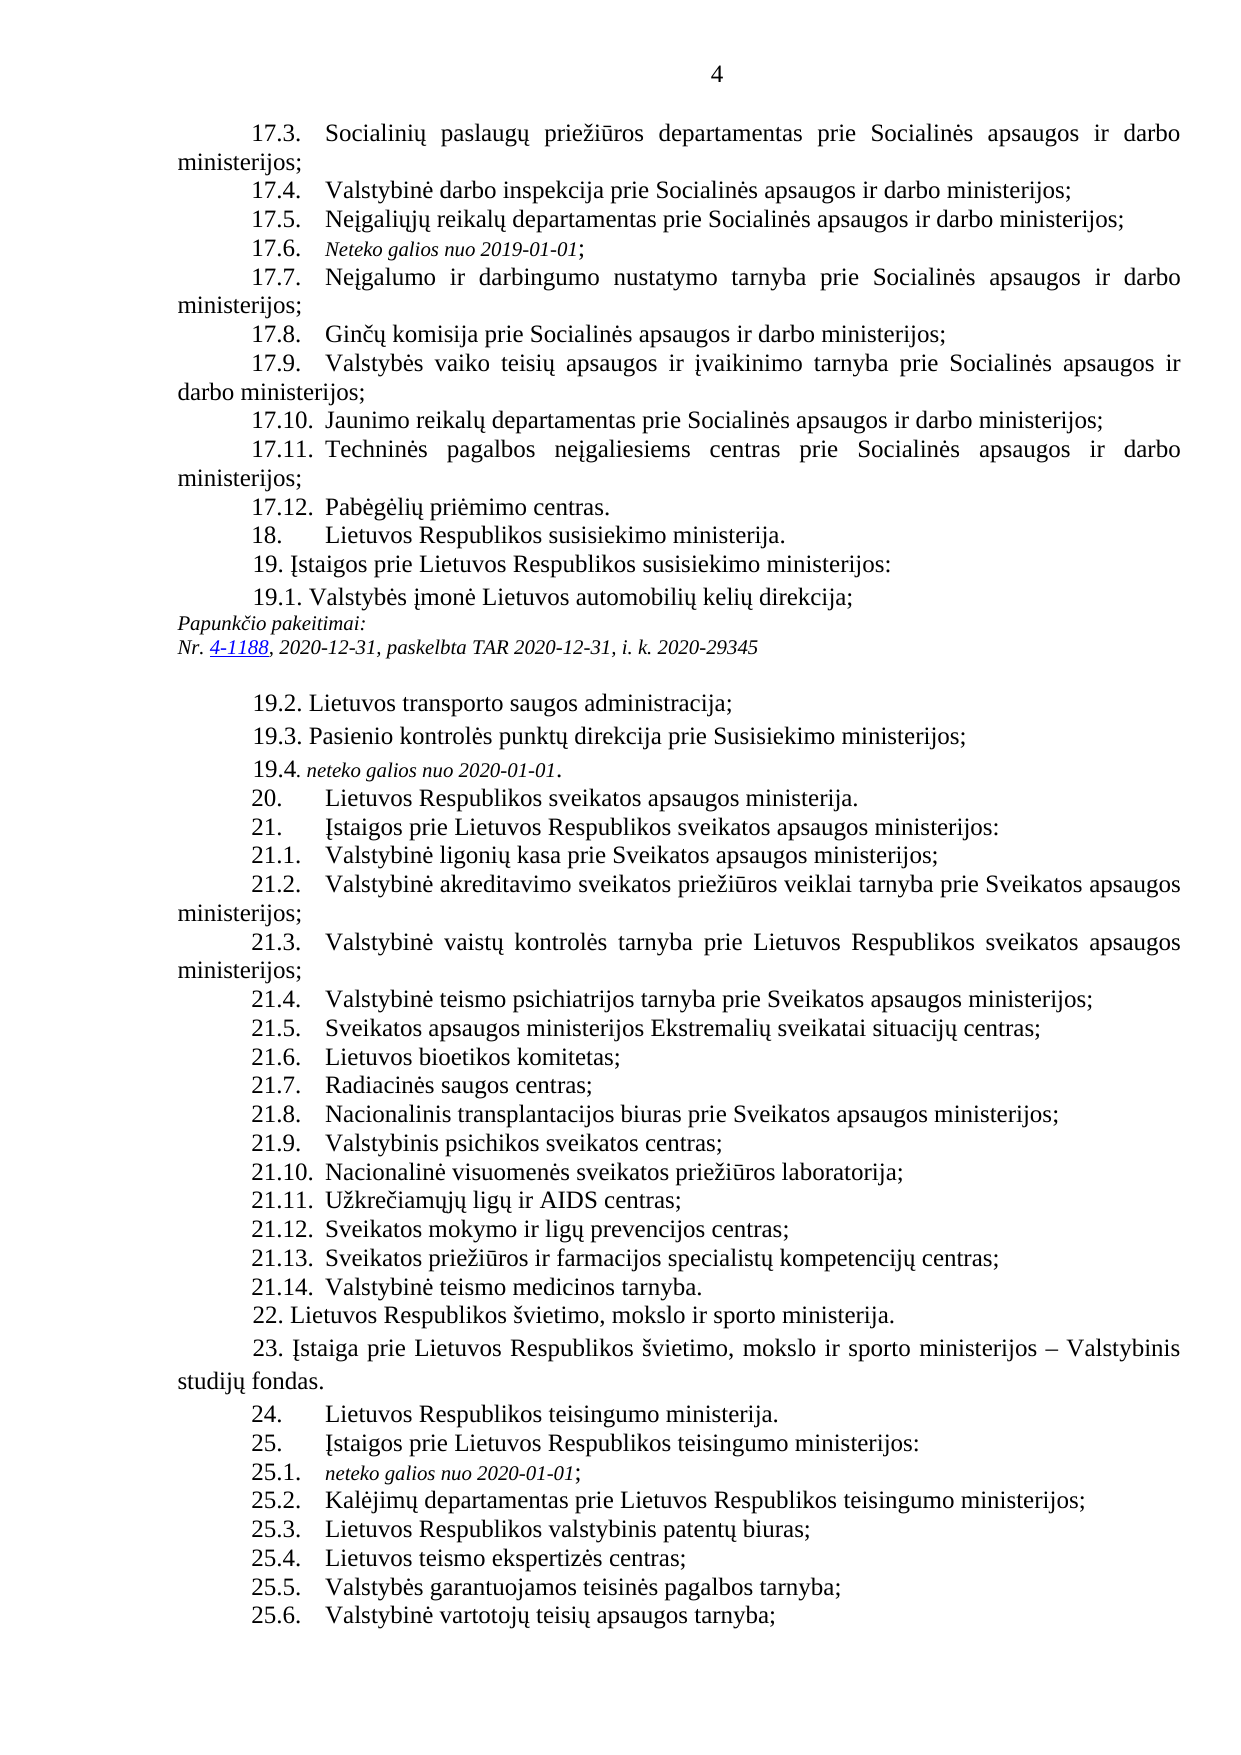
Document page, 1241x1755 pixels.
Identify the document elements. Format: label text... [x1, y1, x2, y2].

text 19. Įstaigos prie Lietuvos Respublikos susisiekimo ministerijos: [177, 549, 1181, 578]
text 25.6. Valstybinė vartotojų teisių apsaugos tarnyba; [177, 1601, 1181, 1629]
text 17.4. Valstybinė darbo inspekcija prie Socialinės apsaugos ir darbo ministerijos; [177, 176, 1181, 204]
text 21.8. Nacionalinis transplantacijos biuras prie Sveikatos apsaugos ministerijos; [177, 1099, 1181, 1128]
text 21.9. Valstybinis psichikos sveikatos centras; [177, 1128, 1181, 1157]
text 25. Įstaigos prie Lietuvos Respublikos teisingumo ministerijos: [177, 1428, 1181, 1457]
text 25.1. neteko galios nuo 2020-01-01; [177, 1457, 1181, 1486]
text 25.3. Lietuvos Respublikos valstybinis patentų biuras; [177, 1514, 1181, 1543]
text 21.12. Sveikatos mokymo ir ligų prevencijos centras; [177, 1214, 1181, 1243]
text 19.3. Pasienio kontrolės punktų direkcija prie Susisiekimo ministerijos; [177, 721, 1181, 750]
text 21.10. Nacionalinė visuomenės sveikatos priežiūros laboratorija; [177, 1157, 1181, 1185]
text 21.4. Valstybinė teismo psichiatrijos tarnyba prie Sveikatos apsaugos ministerijos; [177, 984, 1181, 1013]
text Nr. 4-1188, 2020-12-31, paskelbta TAR 2020-12-31, i. k. 2020-29345 [177, 635, 1181, 659]
text 17.12. Pabėgėlių priėmimo centras. [177, 492, 1181, 521]
text 21.11. Užkrečiamųjų ligų ir AIDS centras; [177, 1185, 1181, 1214]
text 17.7. Neįgalumo ir darbingumo nustatymo tarnyba prie Socialinės apsaugos ir darbo ministerijos; [177, 262, 1181, 319]
text 17.8. Ginčų komisija prie Socialinės apsaugos ir darbo ministerijos; [177, 319, 1181, 348]
text 22. Lietuvos Respublikos švietimo, mokslo ir sporto ministerija. [177, 1300, 1181, 1329]
text 25.5. Valstybės garantuojamos teisinės pagalbos tarnyba; [177, 1572, 1181, 1601]
text 17.5. Neįgaliųjų reikalų departamentas prie Socialinės apsaugos ir darbo ministerijos; [177, 204, 1181, 233]
text 23. Įstaiga prie Lietuvos Respublikos švietimo, mokslo ir sporto ministerijos – Valstybinis studijų fondas. [177, 1333, 1181, 1395]
text 24. Lietuvos Respublikos teisingumo ministerija. [177, 1399, 1181, 1428]
text 18. Lietuvos Respublikos susisiekimo ministerija. [177, 521, 1181, 549]
text 17.10. Jaunimo reikalų departamentas prie Socialinės apsaugos ir darbo ministerijos; [177, 406, 1181, 434]
text 17.11. Techninės pagalbos neįgaliesiems centras prie Socialinės apsaugos ir darbo ministerijos; [177, 434, 1181, 492]
text 21.13. Sveikatos priežiūros ir farmacijos specialistų kompetencijų centras; [177, 1243, 1181, 1272]
text 21.2. Valstybinė akreditavimo sveikatos priežiūros veiklai tarnyba prie Sveikatos apsaugos ministerijos; [177, 869, 1181, 927]
text 21.3. Valstybinė vaistų kontrolės tarnyba prie Lietuvos Respublikos sveikatos apsaugos ministerijos; [177, 927, 1181, 984]
text 25.4. Lietuvos teismo ekspertizės centras; [177, 1543, 1181, 1572]
text 17.6. Neteko galios nuo 2019-01-01; [177, 233, 1181, 262]
text Papunkčio pakeitimai: [177, 611, 1181, 635]
text 20. Lietuvos Respublikos sveikatos apsaugos ministerija. [177, 783, 1181, 812]
text 21.1. Valstybinė ligonių kasa prie Sveikatos apsaugos ministerijos; [177, 840, 1181, 869]
text 19.2. Lietuvos transporto saugos administracija; [177, 688, 1181, 717]
text 21.6. Lietuvos bioetikos komitetas; [177, 1042, 1181, 1070]
text 21.5. Sveikatos apsaugos ministerijos Ekstremalių sveikatai situacijų centras; [177, 1013, 1181, 1042]
text 17.9. Valstybės vaiko teisių apsaugos ir įvaikinimo tarnyba prie Socialinės apsaugos ir darbo ministerijos; [177, 348, 1181, 406]
text 21.7. Radiacinės saugos centras; [177, 1070, 1181, 1099]
text 21.14. Valstybinė teismo medicinos tarnyba. [177, 1272, 1181, 1300]
text 19.1. Valstybės įmonė Lietuvos automobilių kelių direkcija; [177, 582, 1181, 611]
text 25.2. Kalėjimų departamentas prie Lietuvos Respublikos teisingumo ministerijos; [177, 1486, 1181, 1514]
text 19.4. neteko galios nuo 2020-01-01. [177, 754, 1181, 783]
text 21. Įstaigos prie Lietuvos Respublikos sveikatos apsaugos ministerijos: [177, 812, 1181, 840]
text 17.3. Socialinių paslaugų priežiūros departamentas prie Socialinės apsaugos ir darbo ministerijos; [177, 118, 1181, 176]
